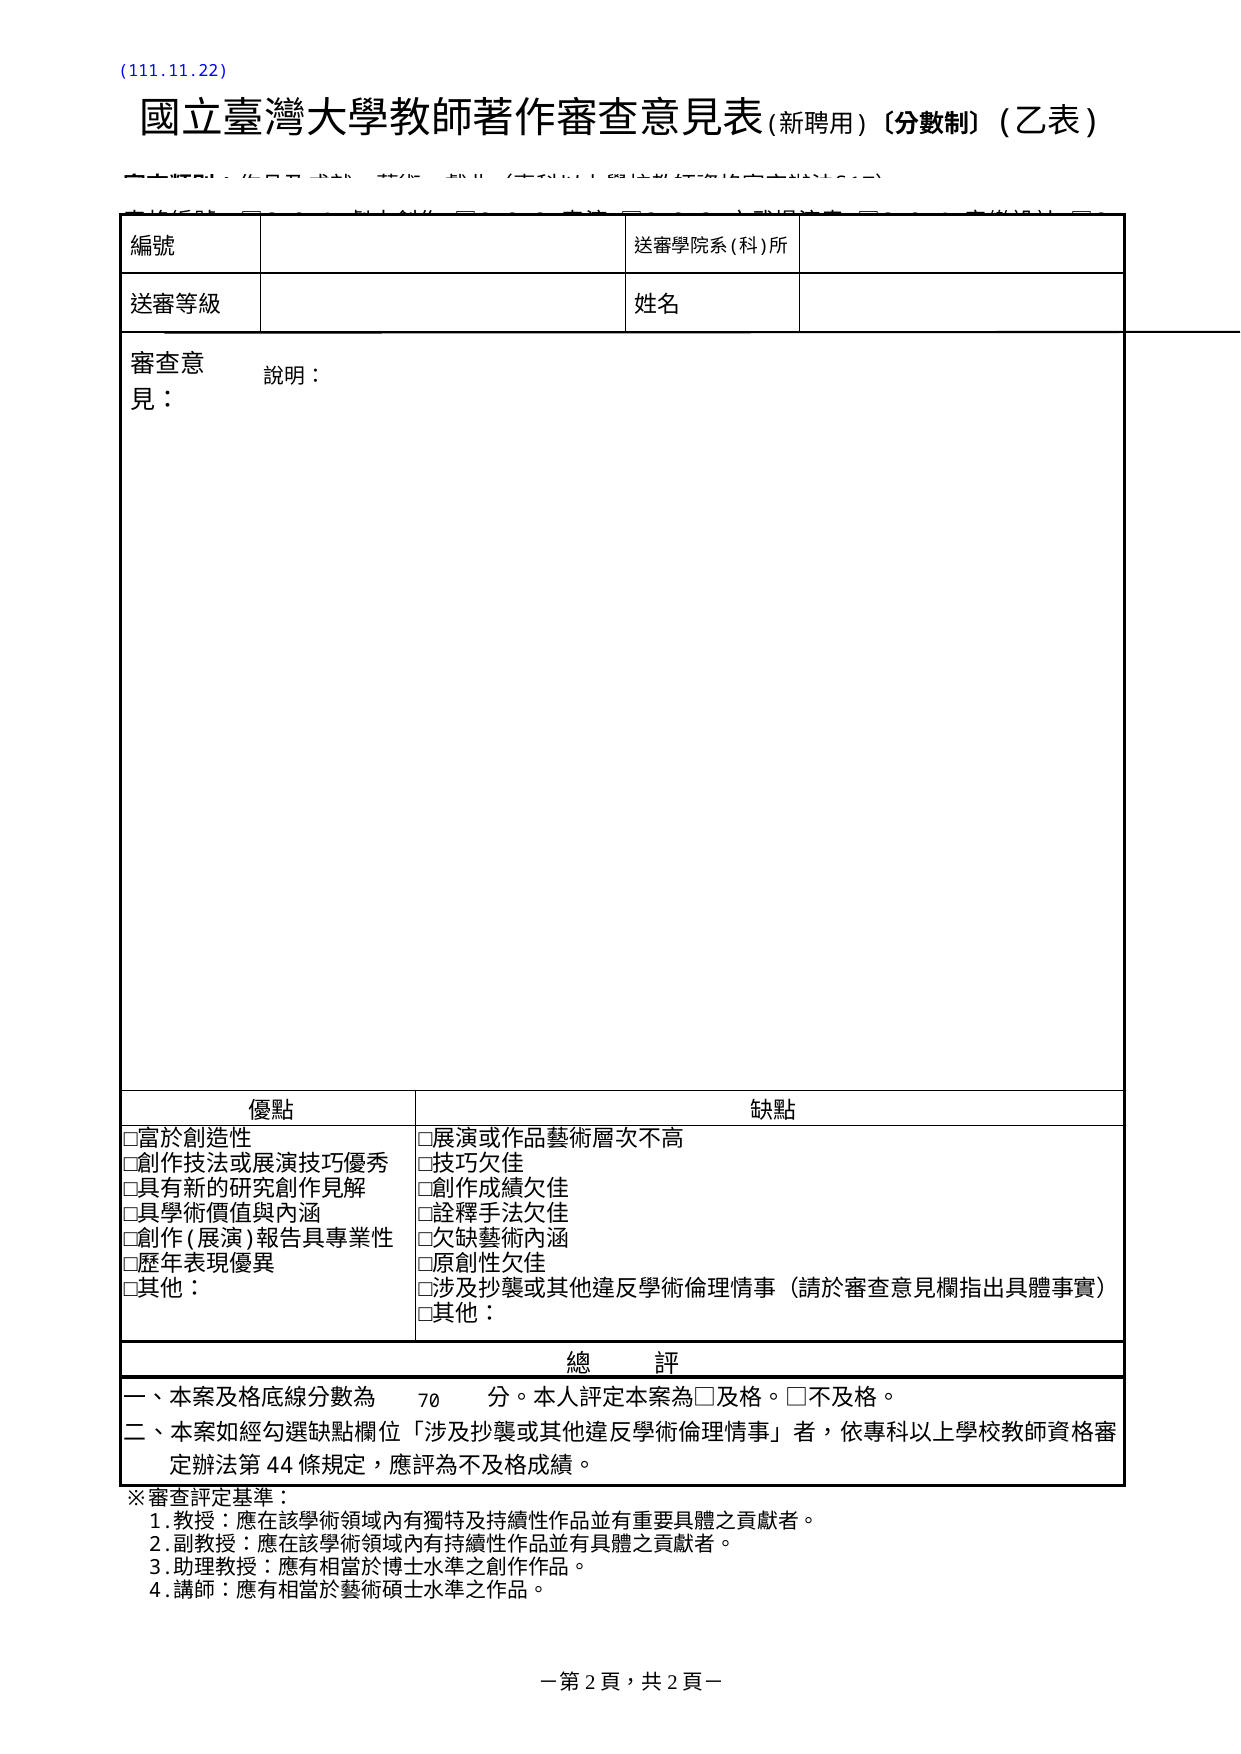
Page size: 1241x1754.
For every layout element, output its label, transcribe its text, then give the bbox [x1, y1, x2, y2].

table_cell ※審查評定基準： 1.教授：應在該學術領域內有獨特及持續性作品並有重要具體之貢獻者。 2.副教授：應在該學術領域內有持續性作品並有具體之貢獻者。 3.助理教授：應有相當於博士水準之創作作品。 4.講師：應有相當於藝術碩士水準之作品。 [121, 1487, 1125, 1604]
table_cell 審查意見： [122, 333, 260, 427]
table_cell 送審等級 [122, 274, 260, 331]
table_cell 說明： 1.審查意見請分別就代表作及參考作具體審查及撰寫審查意見，並請勾選優缺點及總評欄。 2.前述意見建議以條列方式敘述，並以A4紙電腦打字。 3.本案審定結果如為不通過，審查意見得為本校行政處分之依據提供送審人，併予敘明。 [260, 333, 1123, 427]
table_cell 表格編號：□2-9-1 劇本創作 □2-9-2 表演 □2-9-3 文武場演奏 □2-9-4 音樂設計 □2-9-5 導演 [121, 178, 1125, 213]
table_cell [800, 274, 1123, 331]
table_cell 總 評 [122, 1343, 1123, 1375]
text 國立臺灣大學教師著作審查意見表(新聘用)〔分數制〕(乙表) [118, 92, 1122, 142]
table_cell □富於創造性 □創作技法或展演技巧優秀 □具有新的研究創作見解 □具學術價值與內涵 □創作(展演)報告具專業性 □歷年表現優異 □其他： [122, 1126, 415, 1340]
table_cell 一、本案及格底線分數為 70 分。本人評定本案為□及格。□不及格。 二、本案如經勾選缺點欄位「涉及抄襲或其他違反學術倫理情事」者，依專科以上學校教師資格審定辦法第44條規定，應評為不及格成績。 [122, 1379, 1123, 1484]
table_cell 優點 [122, 1091, 415, 1125]
table_cell [261, 274, 625, 331]
table_cell 送審學院系(科)所 [626, 216, 799, 272]
table_cell 編號 [122, 216, 260, 272]
table_cell □展演或作品藝術層次不高 □技巧欠佳 □創作成績欠佳 □詮釋手法欠佳 □欠缺藝術內涵 □原創性欠佳 □涉及抄襲或其他違反學術倫理情事（請於審查意見欄指出具體事實） □其他： [416, 1126, 1123, 1340]
table_cell [261, 216, 625, 272]
table_cell [122, 427, 1123, 1089]
table_header 審查類別：作品及成就—藝術—戲曲（專科以上學校教師資格審定辦法§17） [121, 142, 1125, 178]
table_cell 姓名 [626, 274, 799, 331]
table_cell 缺點 [416, 1091, 1123, 1125]
table_cell [800, 216, 1123, 272]
